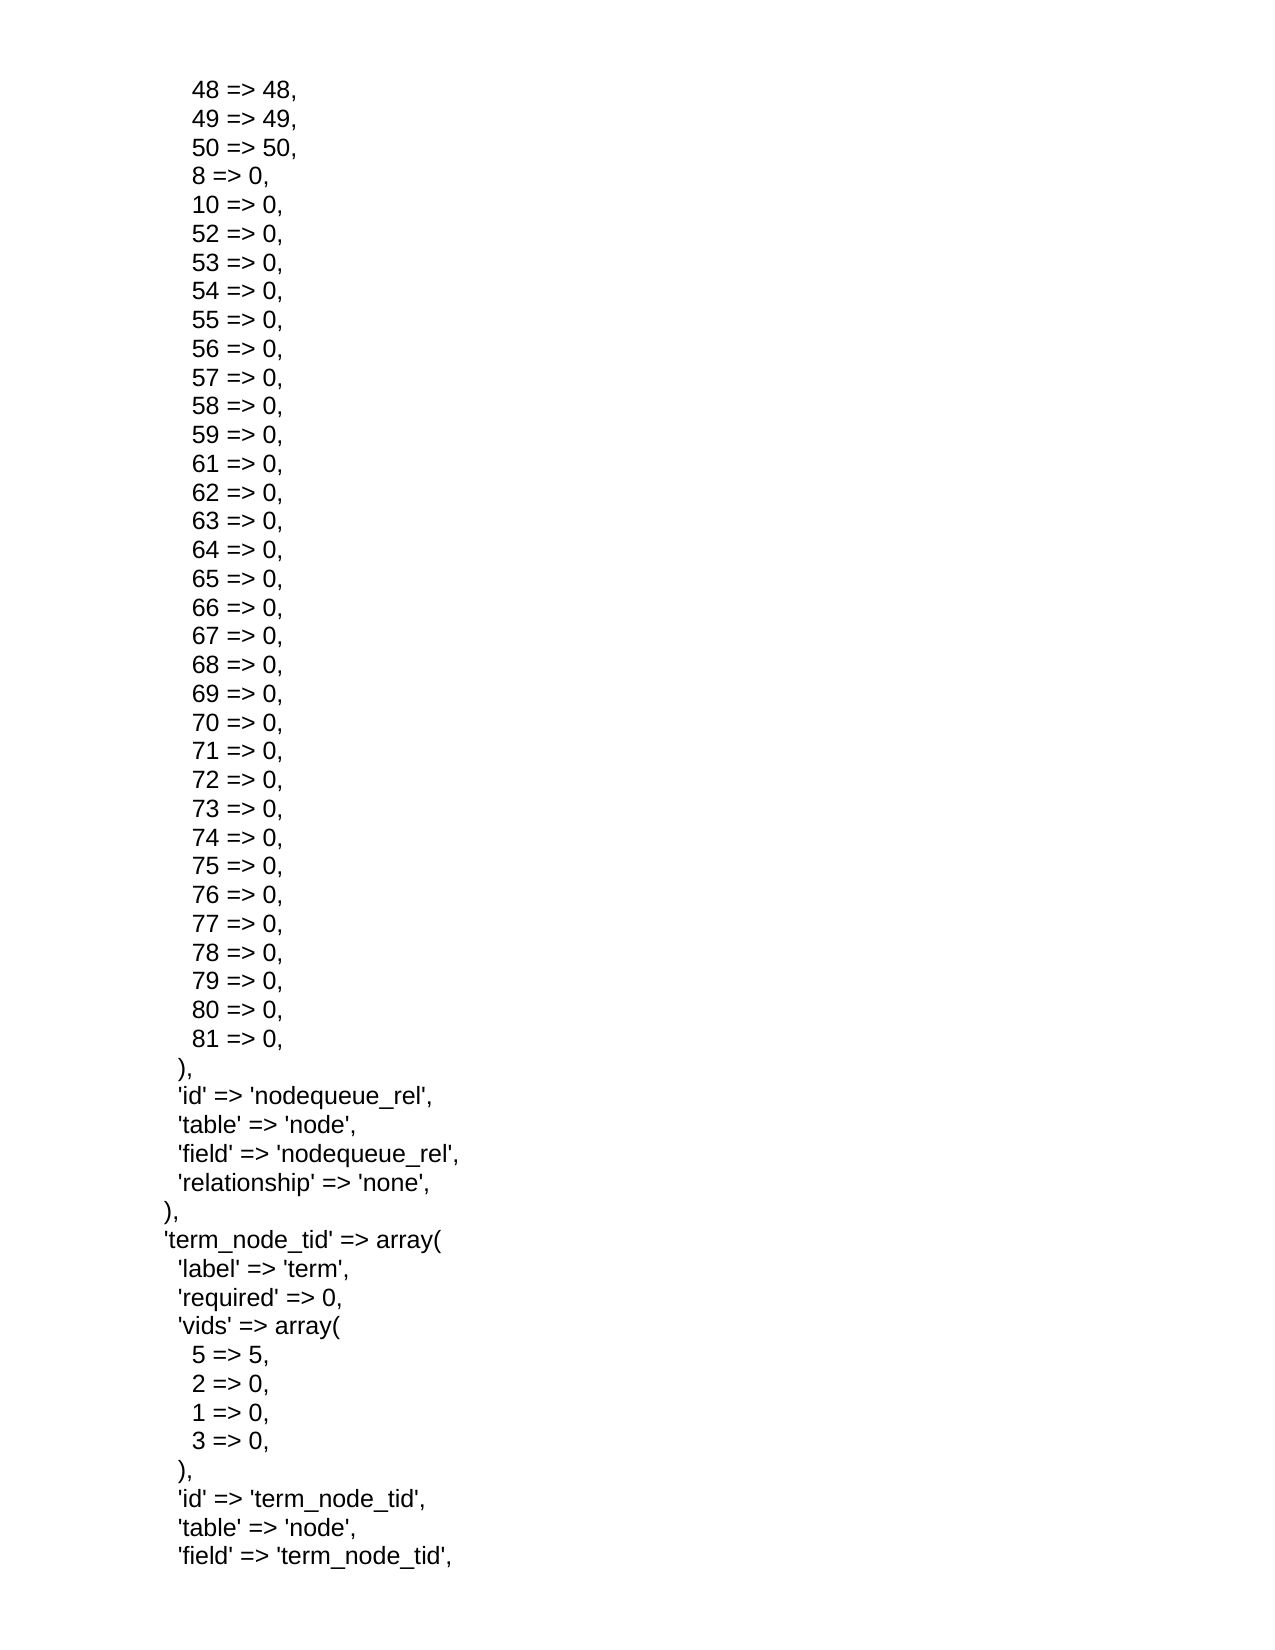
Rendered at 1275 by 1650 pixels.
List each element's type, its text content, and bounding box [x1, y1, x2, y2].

text 'relationship' => 'none', [150, 1167, 1125, 1196]
text 'vids' => array( [150, 1311, 1125, 1340]
text 'id' => 'term_node_tid', [150, 1484, 1125, 1512]
text 58 => 0, [150, 391, 1125, 420]
text 73 => 0, [150, 794, 1125, 822]
text 66 => 0, [150, 592, 1125, 621]
text 50 => 50, [150, 132, 1125, 161]
text 54 => 0, [150, 276, 1125, 305]
text 71 => 0, [150, 736, 1125, 765]
text 72 => 0, [150, 765, 1125, 794]
text 80 => 0, [150, 995, 1125, 1024]
text 77 => 0, [150, 909, 1125, 937]
text 78 => 0, [150, 937, 1125, 966]
text 48 => 48, [150, 75, 1125, 104]
text 'table' => 'node', [150, 1512, 1125, 1541]
text 'table' => 'node', [150, 1110, 1125, 1139]
text 53 => 0, [150, 247, 1125, 276]
text 79 => 0, [150, 966, 1125, 995]
text ), [150, 1196, 1125, 1225]
text 67 => 0, [150, 621, 1125, 650]
text 74 => 0, [150, 822, 1125, 851]
text ), [150, 1052, 1125, 1081]
text 'required' => 0, [150, 1282, 1125, 1311]
text ), [150, 1455, 1125, 1484]
text 62 => 0, [150, 477, 1125, 506]
text 75 => 0, [150, 851, 1125, 880]
text 5 => 5, [150, 1340, 1125, 1369]
text 52 => 0, [150, 219, 1125, 247]
text 59 => 0, [150, 420, 1125, 449]
text 'field' => 'term_node_tid', [150, 1541, 1125, 1570]
text 1 => 0, [150, 1397, 1125, 1426]
text 56 => 0, [150, 334, 1125, 362]
text 64 => 0, [150, 535, 1125, 564]
text 68 => 0, [150, 650, 1125, 679]
text 8 => 0, [150, 161, 1125, 190]
text 76 => 0, [150, 880, 1125, 909]
text 'field' => 'nodequeue_rel', [150, 1139, 1125, 1167]
text 'id' => 'nodequeue_rel', [150, 1081, 1125, 1110]
text 69 => 0, [150, 679, 1125, 707]
text 65 => 0, [150, 564, 1125, 592]
text 70 => 0, [150, 707, 1125, 736]
text 49 => 49, [150, 104, 1125, 132]
text 'label' => 'term', [150, 1254, 1125, 1282]
text 57 => 0, [150, 362, 1125, 391]
text 3 => 0, [150, 1426, 1125, 1455]
text 81 => 0, [150, 1024, 1125, 1052]
text 10 => 0, [150, 190, 1125, 219]
text 61 => 0, [150, 449, 1125, 477]
text 63 => 0, [150, 506, 1125, 535]
text 55 => 0, [150, 305, 1125, 334]
text 'term_node_tid' => array( [150, 1225, 1125, 1254]
text 2 => 0, [150, 1369, 1125, 1397]
